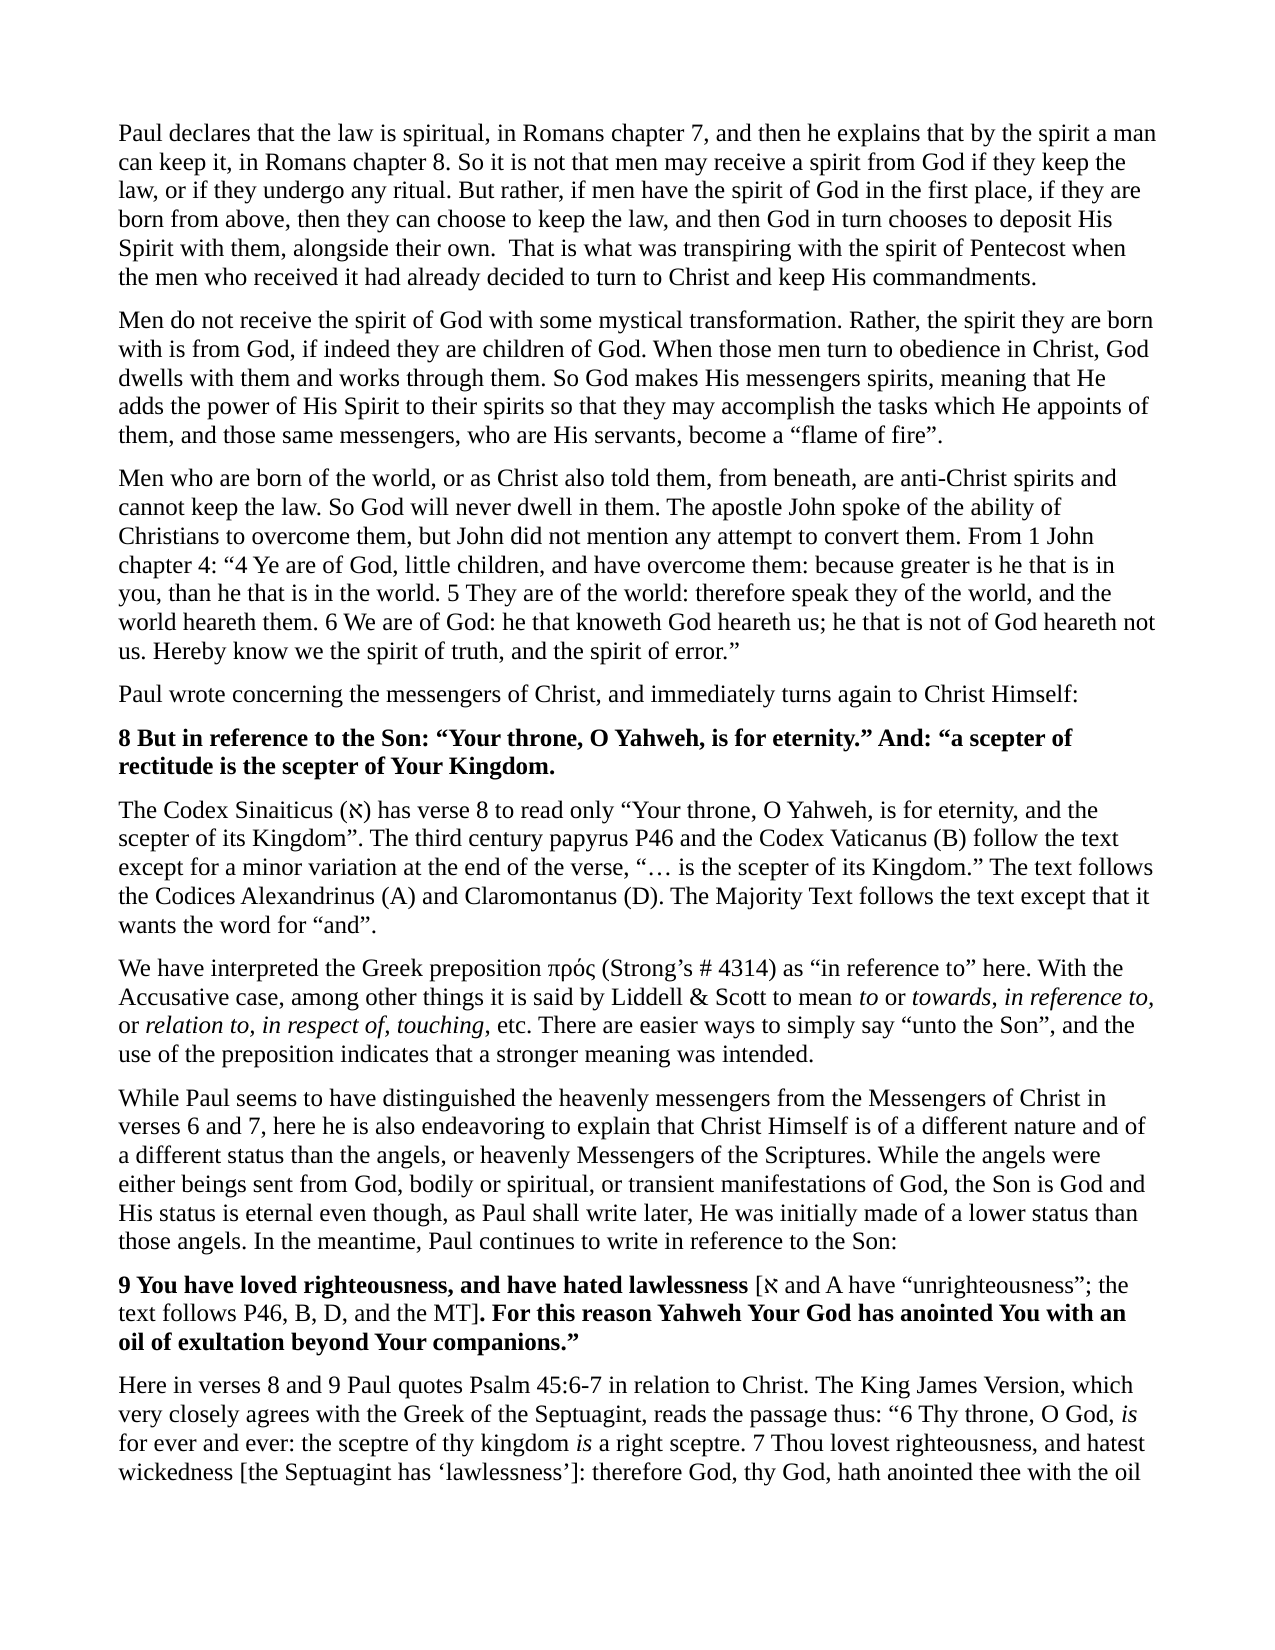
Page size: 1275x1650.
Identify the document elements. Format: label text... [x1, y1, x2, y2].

text Men do not receive the spirit of God with some mystical transformation. Rather, the spirit they are born with is from God, if indeed they are children of God. When those men turn to obedience in Christ, God dwells with them and works through them. So God makes His messengers spirits, meaning that He adds the power of His Spirit to their spirits so that they may accomplish the tasks which He appoints of them, and those same messengers, who are His servants, become a “flame of fire”. [118, 305, 1157, 449]
text The Codex Sinaiticus (א) has verse 8 to read only “Your throne, O Yahweh, is for eternity, and the scepter of its Kingdom”. The third century papyrus P46 and the Codex Vaticanus (B) follow the text except for a minor variation at the end of the verse, “… is the scepter of its Kingdom.” The text follows the Codices Alexandrinus (A) and Claromontanus (D). The Majority Text follows the text except that it wants the word for “and”. [118, 795, 1157, 938]
text While Paul seems to have distinguished the heavenly messengers from the Messengers of Christ in verses 6 and 7, here he is also endeavoring to explain that Christ Himself is of a different nature and of a different status than the angels, or heavenly Messengers of the Scriptures. While the angels were either beings sent from God, bodily or spiritual, or transient manifestations of God, the Son is God and His status is eternal even though, as Paul shall write later, He was initially made of a lower status than those angels. In the meantime, Paul continues to write in reference to the Son: [118, 1083, 1157, 1255]
text 9 You have loved righteousness, and have hated lawlessness [א and A have “unrighteousness”; the text follows P46, B, D, and the MT]. For this reason Yahweh Your God has anointed You with an oil of exultation beyond Your companions.” [118, 1270, 1157, 1356]
text Here in verses 8 and 9 Paul quotes Psalm 45:6-7 in relation to Christ. The King James Version, which very closely agrees with the Greek of the Septuagint, reads the passage thus: “6 Thy throne, O God, is for ever and ever: the sceptre of thy kingdom is a right sceptre. 7 Thou lovest righteousness, and hatest wickedness [the Septuagint has ‘lawlessness’]: therefore God, thy God, hath anointed thee with the oil [118, 1371, 1157, 1486]
text 8 But in reference to the Son: “Your throne, O Yahweh, is for eternity.” And: “a scepter of rectitude is the scepter of Your Kingdom. [118, 723, 1157, 780]
text We have interpreted the Greek preposition πρός (Strong’s # 4314) as “in reference to” here. With the Accusative case, among other things it is said by Liddell & Scott to mean to or towards, in reference to, or relation to, in respect of, touching, etc. There are easier ways to simply say “unto the Son”, and the use of the preposition indicates that a stronger meaning was intended. [118, 953, 1157, 1068]
text Men who are born of the world, or as Christ also told them, from beneath, are anti-Christ spirits and cannot keep the law. So God will never dwell in them. The apostle John spoke of the ability of Christians to overcome them, but John did not mention any attempt to convert them. From 1 John chapter 4: “4 Ye are of God, little children, and have overcome them: because greater is he that is in you, than he that is in the world. 5 They are of the world: therefore speak they of the world, and the world heareth them. 6 We are of God: he that knoweth God heareth us; he that is not of God heareth not us. Hereby know we the spirit of truth, and the spirit of error.” [118, 463, 1157, 665]
text Paul wrote concerning the messengers of Christ, and immediately turns again to Christ Himself: [118, 679, 1157, 708]
text Paul declares that the law is spiritual, in Romans chapter 7, and then he explains that by the spirit a man can keep it, in Romans chapter 8. So it is not that men may receive a spirit from God if they keep the law, or if they undergo any ritual. But rather, if men have the spirit of God in the first place, if they are born from above, then they can choose to keep the law, and then God in turn chooses to deposit His Spirit with them, alongside their own. That is what was transpiring with the spirit of Pentecost when the men who received it had already decided to turn to Christ and keep His commandments. [118, 118, 1157, 291]
